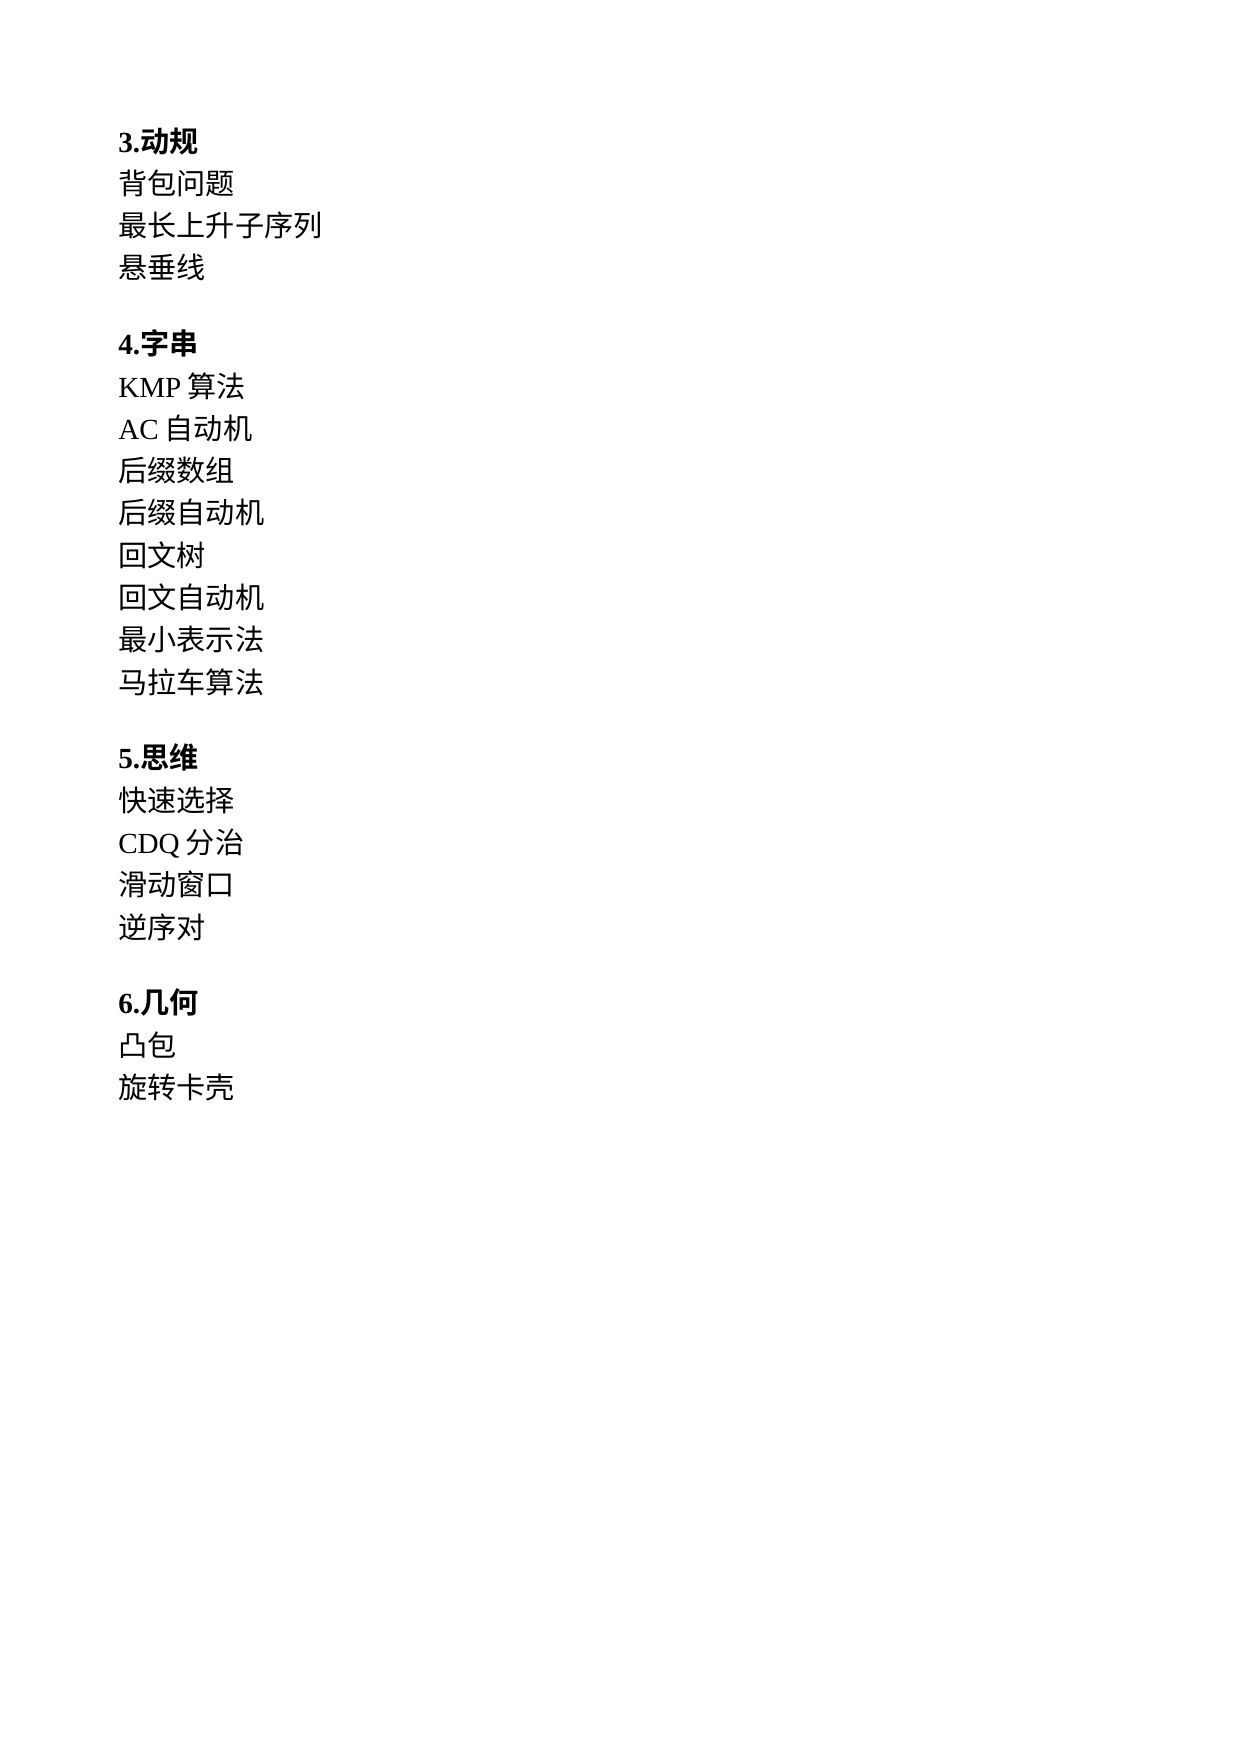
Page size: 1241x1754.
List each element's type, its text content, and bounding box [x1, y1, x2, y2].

text 6.几何 [118, 980, 1122, 1022]
text 4.字串 [118, 321, 1122, 363]
text 3.动规 [118, 118, 1122, 160]
text 凸包 旋转卡壳 [118, 1022, 1122, 1107]
text 背包问题 最长上升子序列 悬垂线 [118, 160, 1122, 287]
text KMP算法 AC自动机 后缀数组 后缀自动机 回文树 回文自动机 最小表示法 马拉车算法 [118, 363, 1122, 701]
text 5.思维 [118, 735, 1122, 777]
text 快速选择 CDQ分治 滑动窗口 逆序对 [118, 777, 1122, 946]
